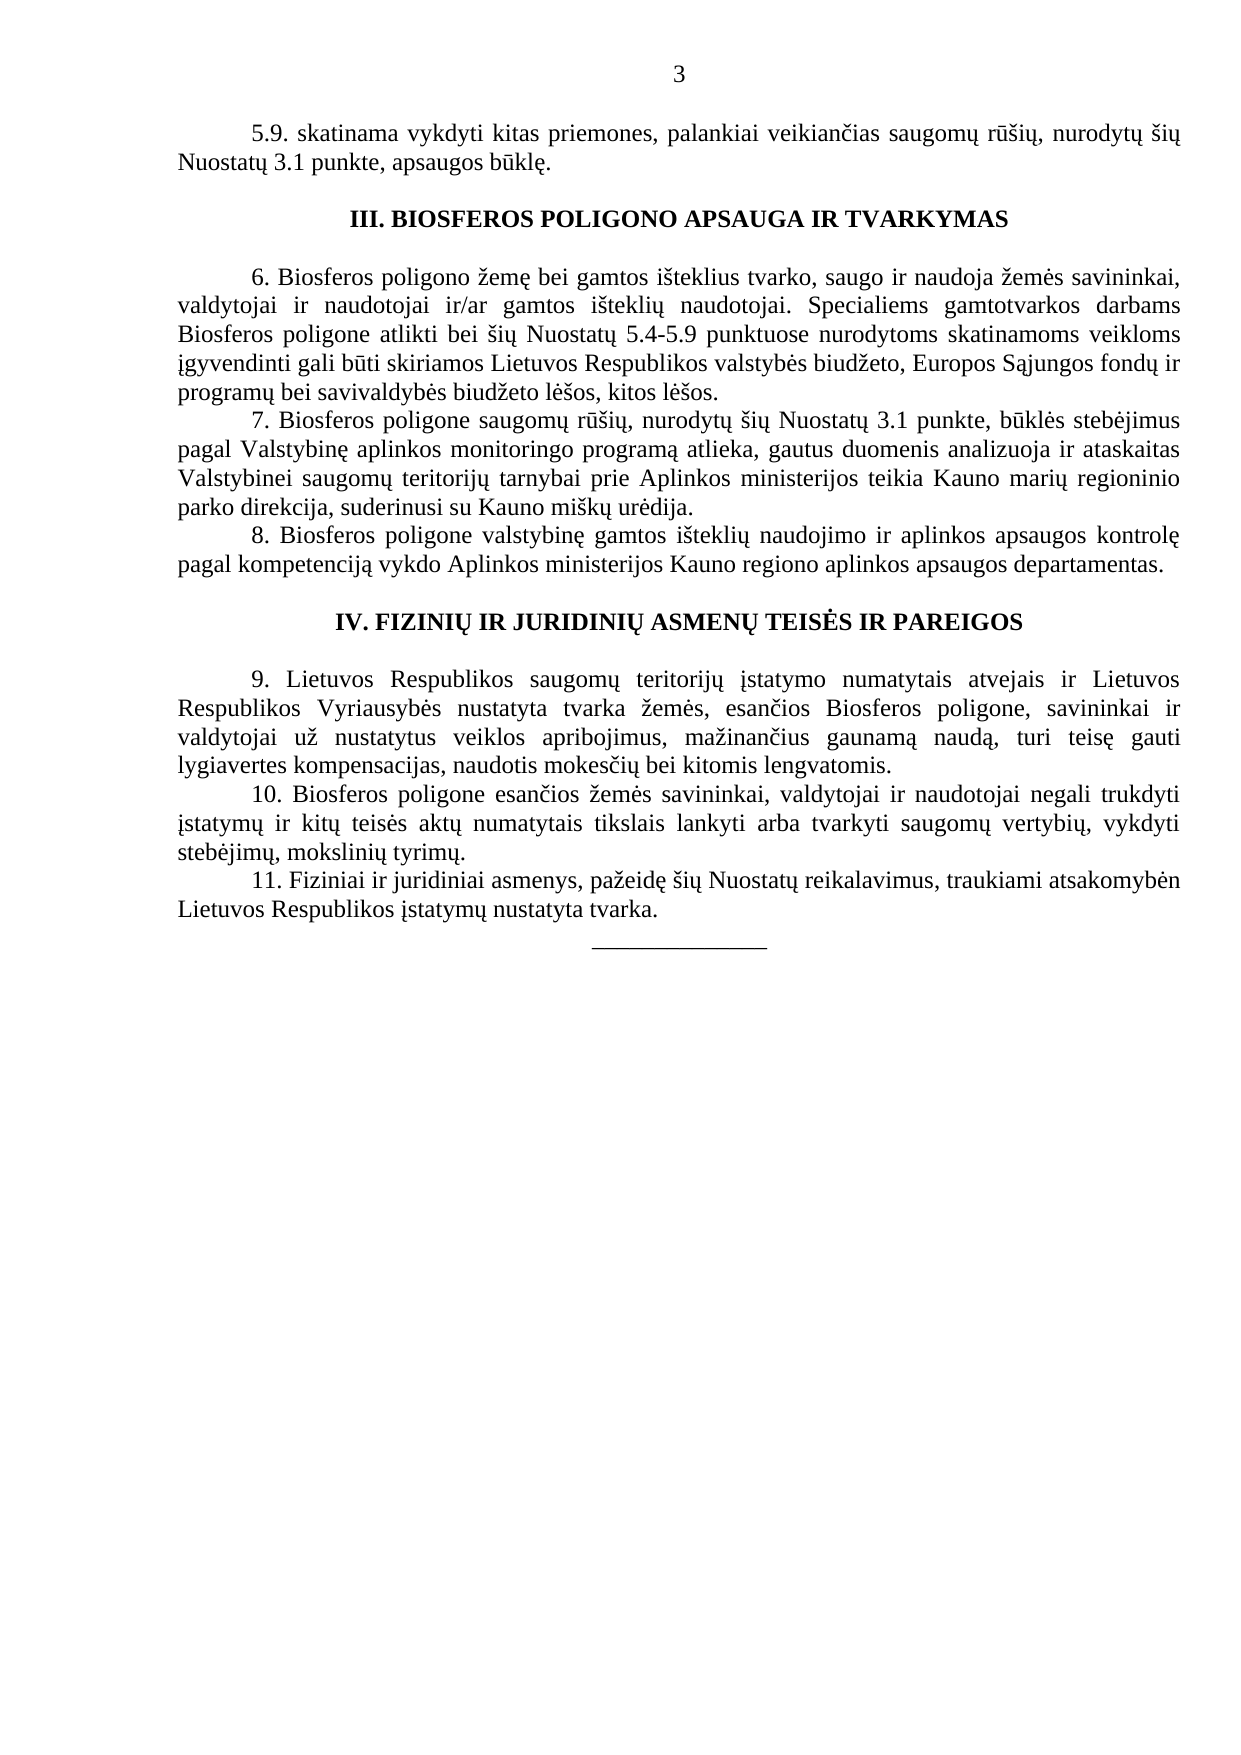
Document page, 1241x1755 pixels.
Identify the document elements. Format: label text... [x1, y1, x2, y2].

text III. BIOSFEROS POLIGONO APSAUGA IR TVARKYMAS [177, 204, 1181, 233]
text 9. Lietuvos Respublikos saugomų teritorijų įstatymo numatytais atvejais ir Lietuvos Respublikos Vyriausybės nustatyta tvarka žemės, esančios Biosferos poligone, savininkai ir valdytojai už nustatytus veiklos apribojimus, mažinančius gaunamą naudą, turi teisę gauti lygiavertes kompensacijas, naudotis mokesčių bei kitomis lengvatomis. [177, 664, 1181, 779]
text 6. Biosferos poligono žemę bei gamtos išteklius tvarko, saugo ir naudoja žemės savininkai, valdytojai ir naudotojai ir/ar gamtos išteklių naudotojai. Specialiems gamtotvarkos darbams Biosferos poligone atlikti bei šių Nuostatų 5.4-5.9 punktuose nurodytoms skatinamoms veikloms įgyvendinti gali būti skiriamos Lietuvos Respublikos valstybės biudžeto, Europos Sąjungos fondų ir programų bei savivaldybės biudžeto lėšos, kitos lėšos. [177, 262, 1181, 406]
text 7. Biosferos poligone saugomų rūšių, nurodytų šių Nuostatų 3.1 punkte, būklės stebėjimus pagal Valstybinę aplinkos monitoringo programą atlieka, gautus duomenis analizuoja ir ataskaitas Valstybinei saugomų teritorijų tarnybai prie Aplinkos ministerijos teikia Kauno marių regioninio parko direkcija, suderinusi su Kauno miškų urėdija. [177, 406, 1181, 521]
text ______________ [177, 923, 1181, 952]
text 10. Biosferos poligone esančios žemės savininkai, valdytojai ir naudotojai negali trukdyti įstatymų ir kitų teisės aktų numatytais tikslais lankyti arba tvarkyti saugomų vertybių, vykdyti stebėjimų, mokslinių tyrimų. [177, 779, 1181, 866]
text 5.9. skatinama vykdyti kitas priemones, palankiai veikiančias saugomų rūšių, nurodytų šių Nuostatų 3.1 punkte, apsaugos būklę. [177, 118, 1181, 176]
text IV. FIZINIŲ IR JURIDINIŲ ASMENŲ TEISĖS IR PAREIGOS [177, 607, 1181, 636]
text 11. Fiziniai ir juridiniai asmenys, pažeidę šių Nuostatų reikalavimus, traukiami atsakomybėn Lietuvos Respublikos įstatymų nustatyta tvarka. [177, 866, 1181, 923]
text 8. Biosferos poligone valstybinę gamtos išteklių naudojimo ir aplinkos apsaugos kontrolę pagal kompetenciją vykdo Aplinkos ministerijos Kauno regiono aplinkos apsaugos departamentas. [177, 521, 1181, 578]
